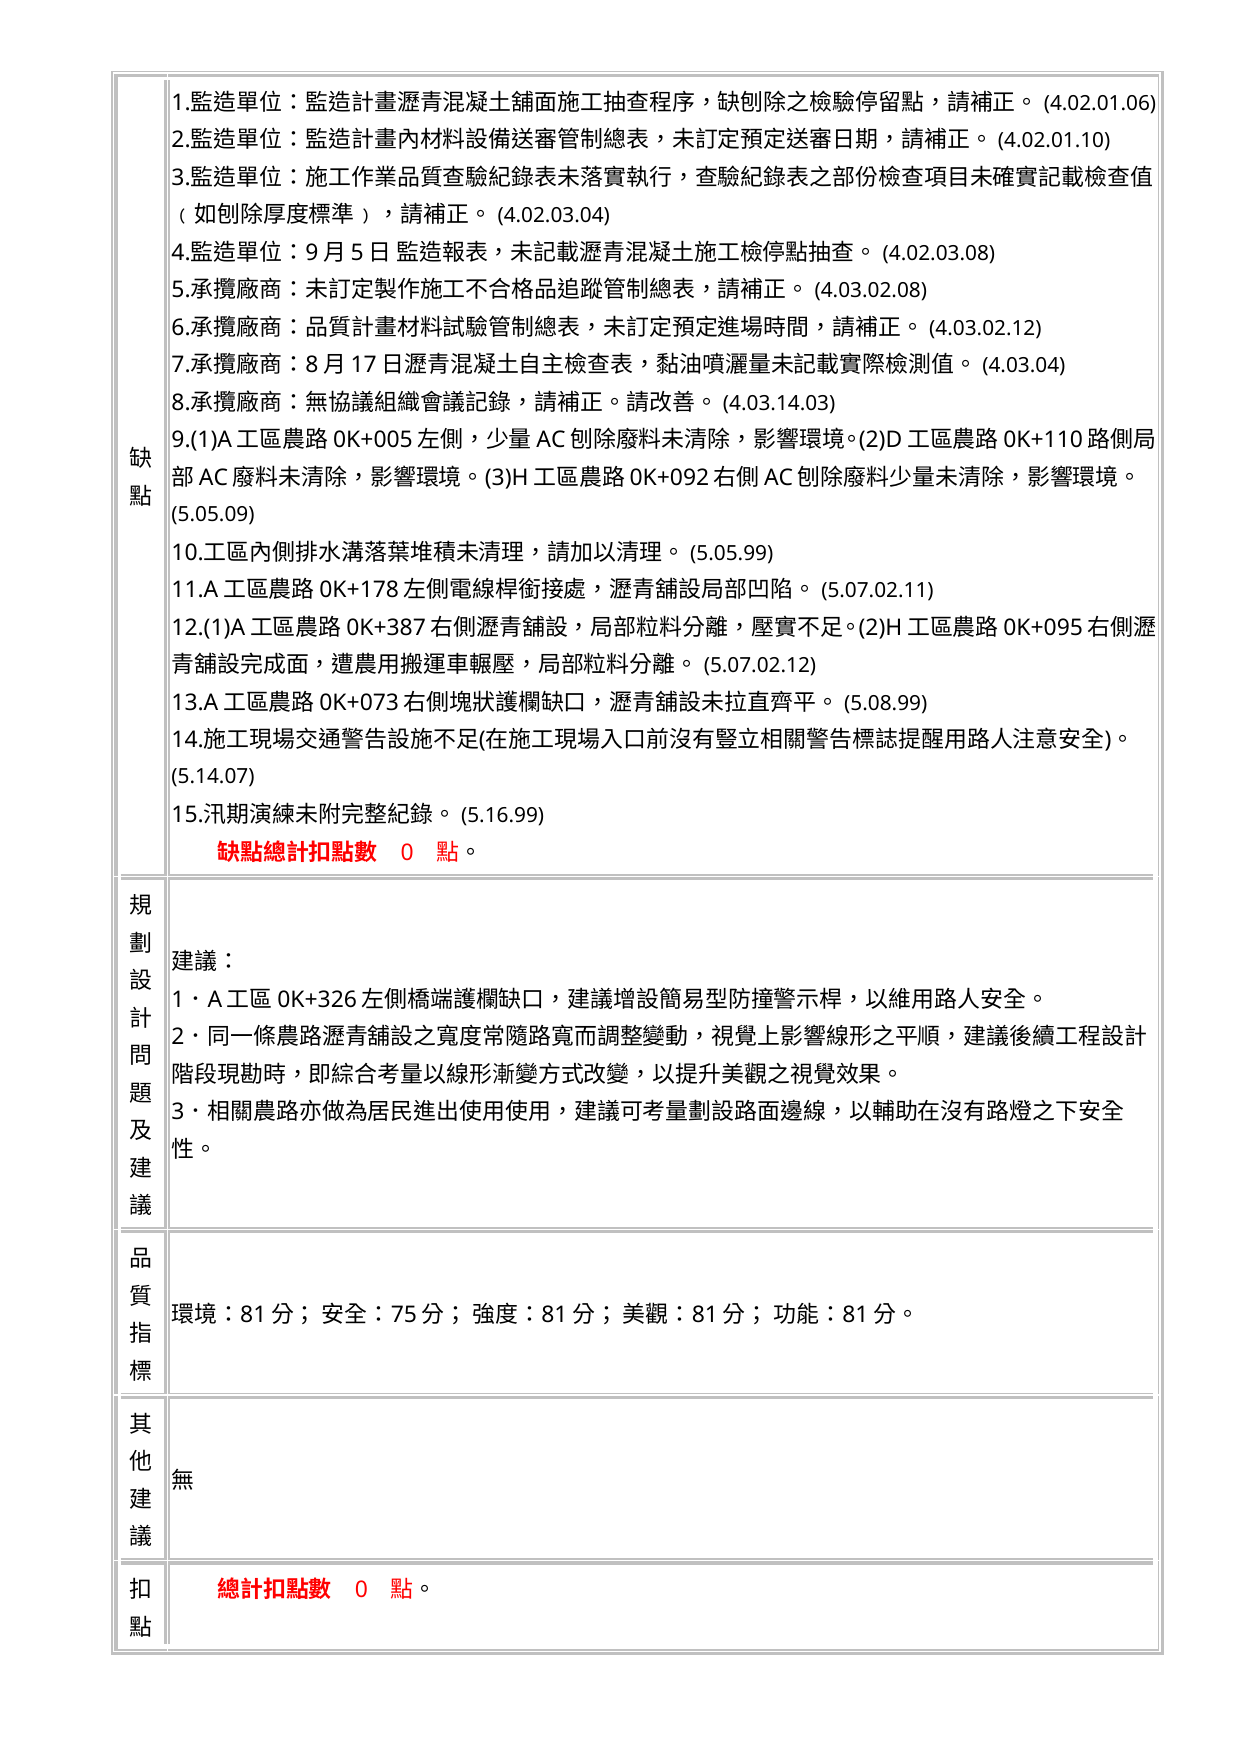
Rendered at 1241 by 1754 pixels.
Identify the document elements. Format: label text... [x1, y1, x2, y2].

table_cell 環境：81分； 安全：75分； 強度：81分； 美觀：81分； 功能：81分。 [167, 1227, 1161, 1393]
table_cell 總計扣點數 0 點。 [167, 1558, 1161, 1649]
table_cell 1.監造單位：監造計畫瀝青混凝土舖面施工抽查程序，缺刨除之檢驗停留點，請補正。 (4.02.01.06) 2.監造單位：監造計畫內材料設備送審管制總表，未訂定預定送審日期，請補正。 (4.02.01.10) 3.監造單位：施工作業品質查驗紀錄表未落實執行，查驗紀錄表之部份檢查項目未確實記載檢查值﹙如刨除厚度標準﹚，請補正。 (4.02.03.04) 4.監造單位：9月5日 監造報表，未記載瀝青混凝土施工檢停點抽查。 (4.02.03.08) 5.承攬廠商：未訂定製作施工不合格品追蹤管制總表，請補正。 (4.03.02.08) 6.承攬廠商：品質計畫材料試驗管制總表，未訂定預定進場時間，請補正。 (4.03.02.12) 7.承攬廠商：8月17日瀝青混凝土自主檢查表，黏油噴灑量未記載實際檢測值。 (4.03.04) 8.承攬廠商：無協議組織會議記錄，請補正。請改善。 (4.03.14.03) 9.(1)A工區農路0K+005左側，少量AC刨除廢料未清除，影響環境。(2)D工區農路0K+110路側局部AC廢料未清除，影響環境。(3)H工區農路0K+092右側AC刨除廢料少量未清除，影響環境。 (5.05.09) 10.工區內側排水溝落葉堆積未清理，請加以清理。 (5.05.99) 11.A工區農路0K+178左側電線桿銜接處，瀝青舖設局部凹陷。 (5.07.02.11) 12.(1)A工區農路0K+387右側瀝青舖設，局部粒料分離，壓實不足。(2)H工區農路0K+095右側瀝青舖設完成面，遭農用搬運車輾壓，局部粒料分離。 (5.07.02.12) 13.A工區農路0K+073右側塊狀護欄缺口，瀝青舖設未拉直齊平。 (5.08.99) 14.施工現場交通警告設施不足(在施工現場入口前沒有豎立相關警告標誌提醒用路人注意安全)。 (5.14.07) 15.汛期演練未附完整紀錄。 (5.16.99) 缺點總計扣點數 0 點。 [167, 72, 1161, 874]
table_cell 扣 點 [114, 1558, 167, 1649]
table_cell 品 質 指 標 [114, 1227, 167, 1393]
table_cell 建議： 1．A工區0K+326左側橋端護欄缺口，建議增設簡易型防撞警示桿，以維用路人安全。 2．同一條農路瀝青舖設之寬度常隨路寬而調整變動，視覺上影響線形之平順，建議後續工程設計階段現勘時，即綜合考量以線形漸變方式改變，以提升美觀之視覺效果。 3．相關農路亦做為居民進出使用使用，建議可考量劃設路面邊線，以輔助在沒有路燈之下安全性。 [167, 874, 1161, 1227]
table_cell 規劃 設計 問題 及 建議 [114, 874, 167, 1227]
table_cell 其 他 建 議 [114, 1393, 167, 1558]
table_cell 缺 點 [118, 77, 167, 874]
table_cell 無 [167, 1393, 1161, 1558]
